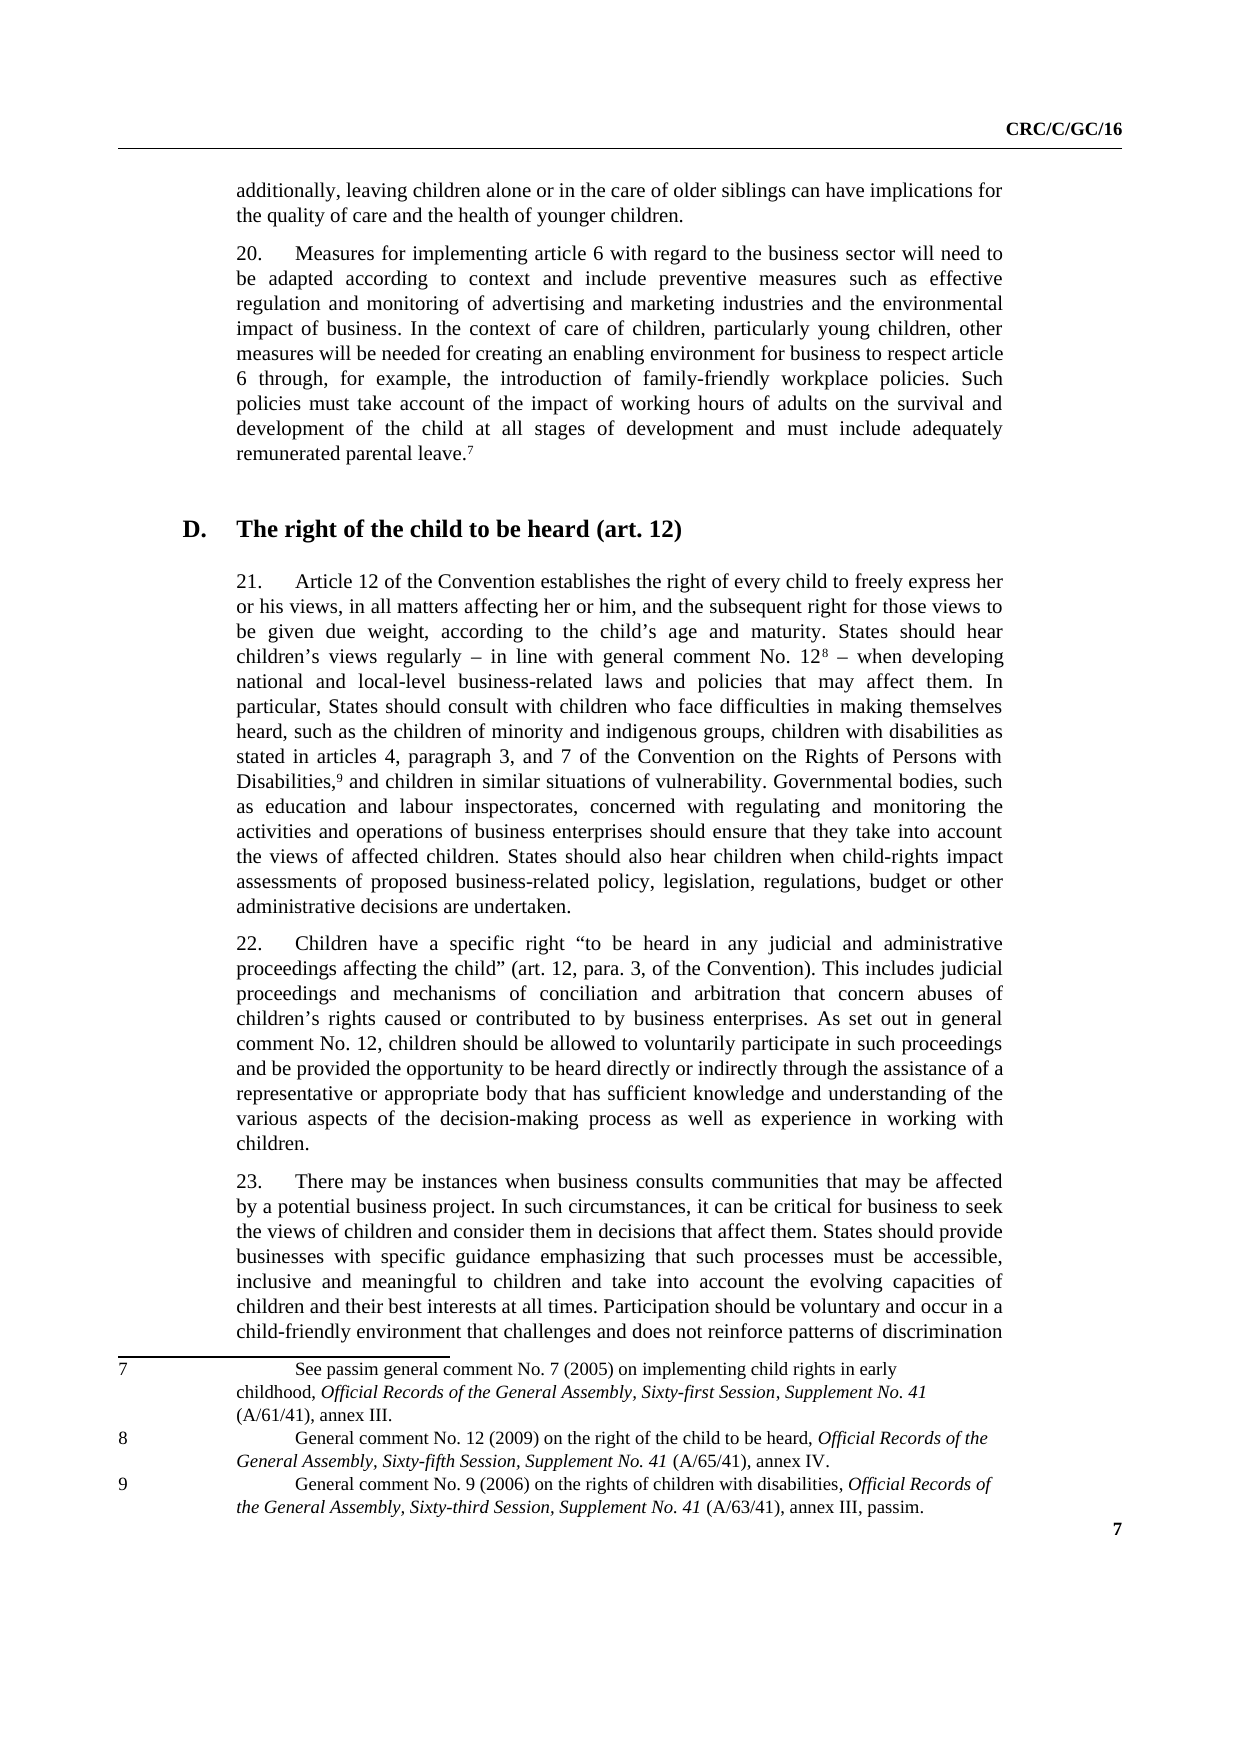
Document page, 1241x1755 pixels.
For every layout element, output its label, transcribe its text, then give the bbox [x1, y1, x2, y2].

list There may be instances when business consults communities that may be affected by a potential business project. In such circumstances, it can be critical for business to seek the views of children and consider them in decisions that affect them. States should provide businesses with specific guidance emphasizing that such processes must be accessible, inclusive and meaningful to children and take into account the evolving capacities of children and their best interests at all times. Participation should be voluntary and occur in a child-friendly environment that challenges and does not reinforce patterns of discrimination [236, 1168, 1004, 1343]
list General comment No. 9 (2006) on the rights of children with disabilities, Official Records of the General Assembly, Sixty-third Session, Supplement No. 41 (A/63/41), annex III, passim. [118, 1472, 1004, 1518]
text D. The right of the child to be heard (art. 12) [118, 515, 1004, 543]
list Children have a specific right “to be heard in any judicial and administrative proceedings affecting the child” (art. 12, para. 3, of the Convention). This includes judicial proceedings and mechanisms of conciliation and arbitration that concern abuses of children’s rights caused or contributed to by business enterprises. As set out in general comment No. 12, children should be allowed to voluntarily participate in such proceedings and be provided the opportunity to be heard directly or indirectly through the assistance of a representative or appropriate body that has sufficient knowledge and understanding of the various aspects of the decision-making process as well as experience in working with children. [236, 930, 1004, 1155]
list See passim general comment No. 7 (2005) on implementing child rights in early childhood, Official Records of the General Assembly, Sixty-first Session, Supplement No. 41 (A/61/41), annex III. [118, 1357, 1004, 1426]
list Article 12 of the Convention establishes the right of every child to freely express her or his views, in all matters affecting her or him, and the subsequent right for those views to be given due weight, according to the child’s age and maturity. States should hear children’s views regularly – in line with general comment No. 12 – when developing national and local-level business-related laws and policies that may affect them. In particular, States should consult with children who face difficulties in making themselves heard, such as the children of minority and indigenous groups, children with disabilities as stated in articles 4, paragraph 3, and 7 of the Convention on the Rights of Persons with Disabilities, and children in similar situations of vulnerability. Governmental bodies, such as education and labour inspectorates, concerned with regulating and monitoring the activities and operations of business enterprises should ensure that they take into account the views of affected children. States should also hear children when child-rights impact assessments of proposed business-related policy, legislation, regulations, budget or other administrative decisions are undertaken. [236, 568, 1004, 918]
list Measures for implementing article 6 with regard to the business sector will need to be adapted according to context and include preventive measures such as effective regulation and monitoring of advertising and marketing industries and the environmental impact of business. In the context of care of children, particularly young children, other measures will be needed for creating an enabling environment for business to respect article 6 through, for example, the introduction of family-friendly workplace policies. Such policies must take account of the impact of working hours of adults on the survival and development of the child at all stages of development and must include adequately remunerated parental leave. [236, 240, 1004, 465]
list General comment No. 12 (2009) on the right of the child to be heard, Official Records of the General Assembly, Sixty-fifth Session, Supplement No. 41 (A/65/41), annex IV. [118, 1426, 1004, 1472]
list additionally, leaving children alone or in the care of older siblings can have implications for the quality of care and the health of younger children. [236, 177, 1004, 227]
